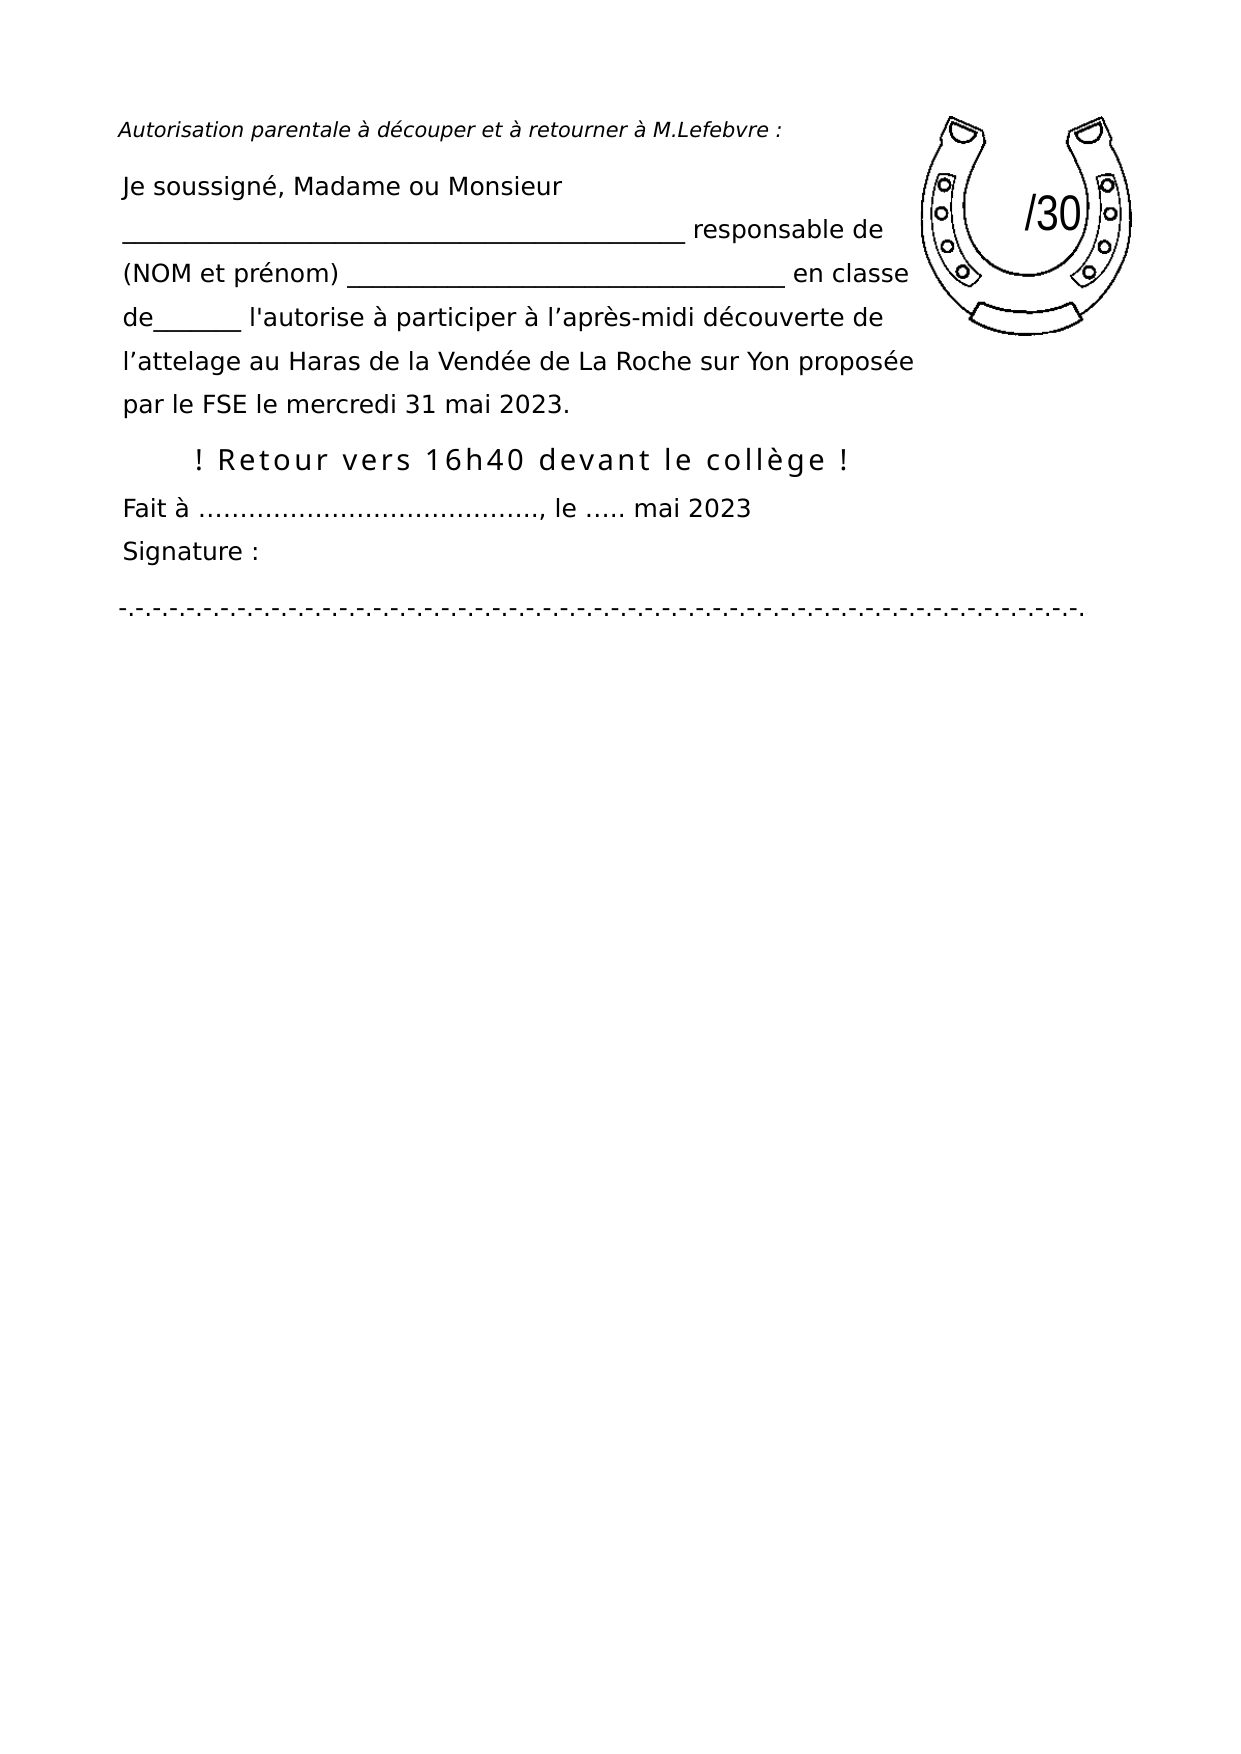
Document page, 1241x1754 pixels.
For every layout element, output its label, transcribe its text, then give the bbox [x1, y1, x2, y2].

picture [920, 116, 1132, 336]
text Autorisation parentale à découper et à retourner à M.Lefebvre : [118, 118, 920, 142]
text -.-.-.-.-.-.-.-.-.-.-.-.-.-.-.-.-.-.-.-.-.-.-.-.-.-.-.-.-.-.-.-.-.-.-.-.-.-.-.-.-.-.-.-.-.-.-.-.-.-.-.-.-.-.-.-.-. [118, 594, 1122, 623]
